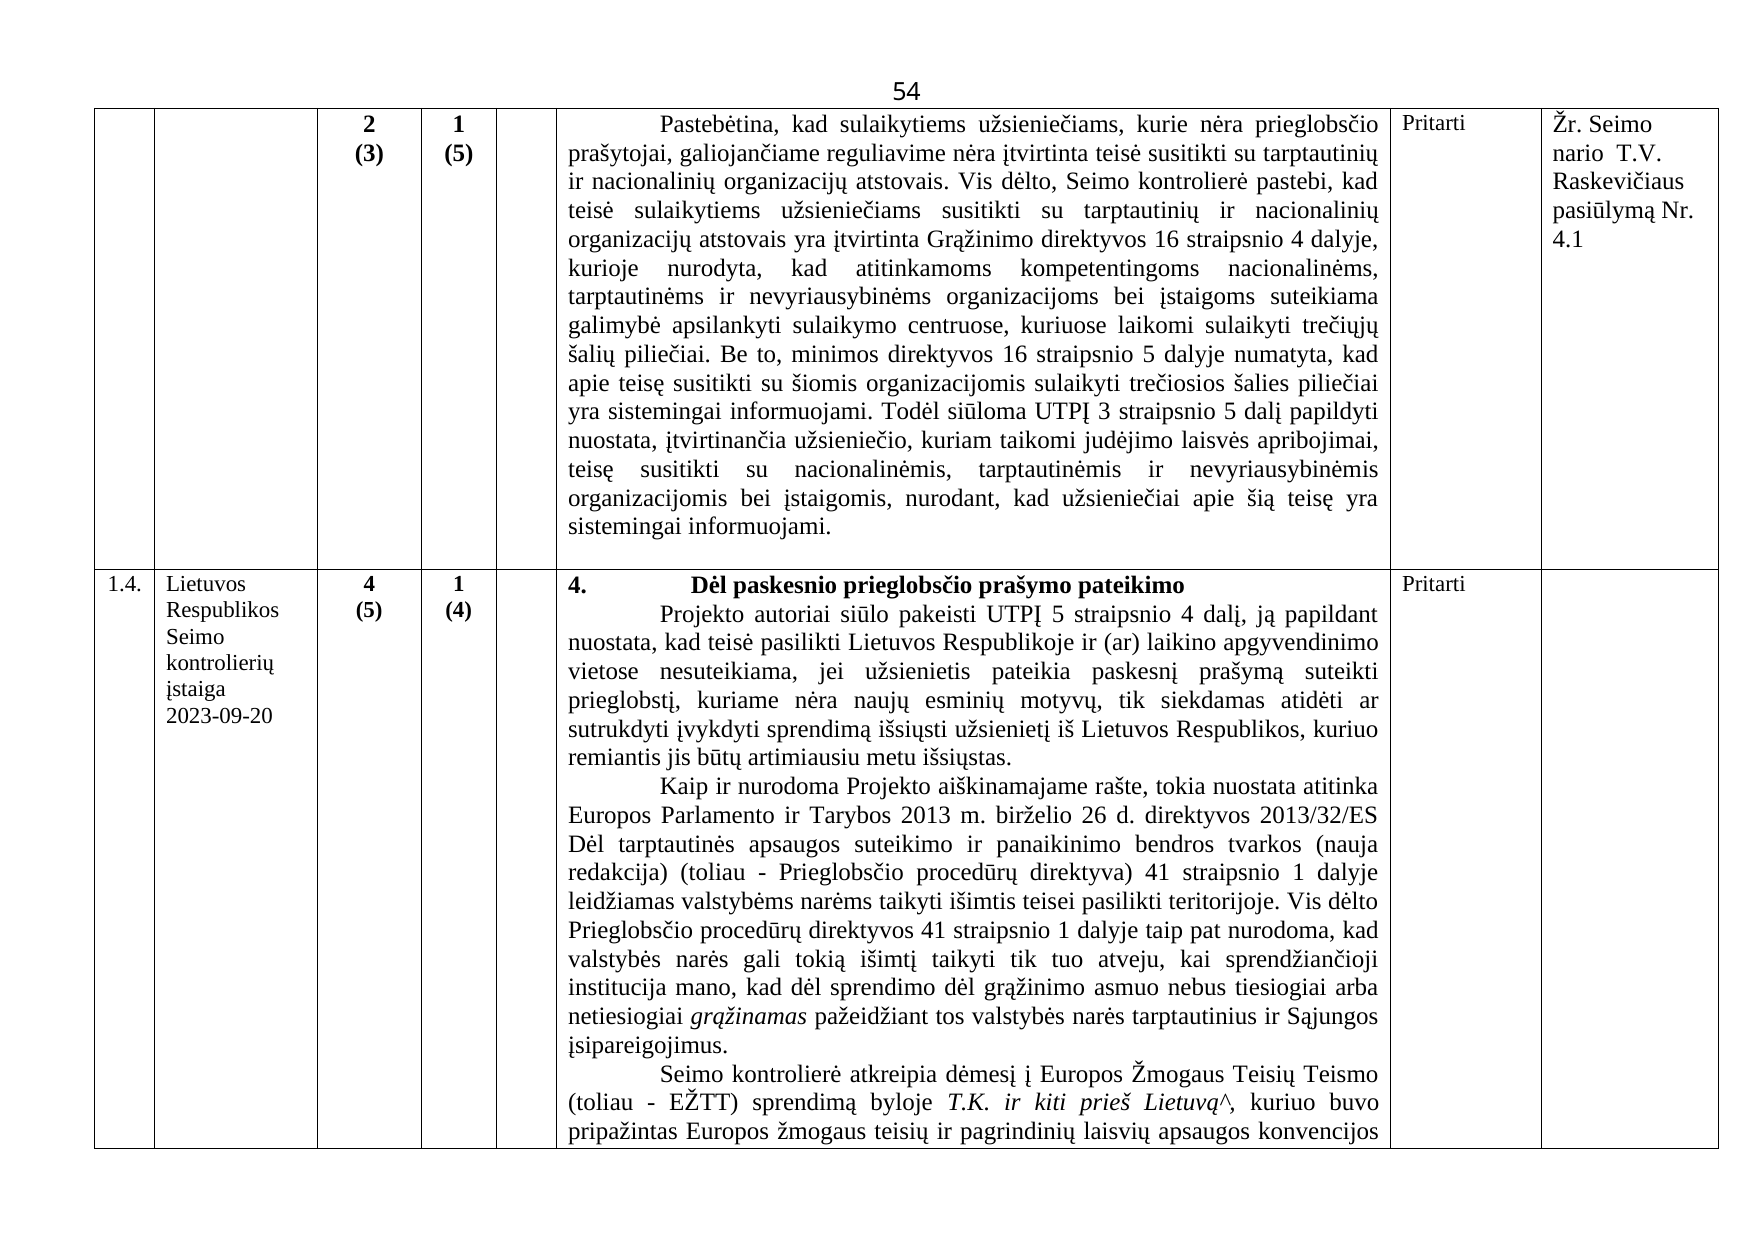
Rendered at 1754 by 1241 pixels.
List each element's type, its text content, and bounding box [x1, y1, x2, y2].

table_cell Pastebėtina, kad sulaikytiems užsieniečiams, kurie nėra prieglobsčio prašytojai, galiojančiame reguliavime nėra įtvirtinta teisė susitikti su tarptautinių ir nacionalinių organizacijų atstovais. Vis dėlto, Seimo kontrolierė pastebi, kad teisė sulaikytiems užsieniečiams susitikti su tarptautinių ir nacionalinių organizacijų atstovais yra įtvirtinta Grąžinimo direktyvos 16 straipsnio 4 dalyje, kurioje nurodyta, kad atitinkamoms kompetentingoms nacionalinėms, tarptautinėms ir nevyriausybinėms organizacijoms bei įstaigoms suteikiama galimybė apsilankyti sulaikymo centruose, kuriuose laikomi sulaikyti trečiųjų šalių piliečiai. Be to, minimos direktyvos 16 straipsnio 5 dalyje numatyta, kad apie teisę susitikti su šiomis organizacijomis sulaikyti trečiosios šalies piliečiai yra sistemingai informuojami. Todėl siūloma UTPĮ 3 straipsnio 5 dalį papildyti nuostata, įtvirtinančia užsieniečio, kuriam taikomi judėjimo laisvės apribojimai, teisę susitikti su nacionalinėmis, tarptautinėmis ir nevyriausybinėmis organizacijomis bei įstaigomis, nurodant, kad užsieniečiai apie šią teisę yra sistemingai informuojami. [557, 109, 1390, 569]
table_cell 1 (4) [422, 570, 496, 1147]
table_cell [95, 109, 154, 569]
table_cell 1 (5) [422, 109, 496, 569]
table_cell [497, 109, 556, 569]
table_cell [155, 109, 317, 569]
table_cell Pritarti [1391, 109, 1541, 569]
table_cell 4 (5) [318, 570, 421, 1147]
table_cell Lietuvos Respublikos Seimo kontrolierių įstaiga 2023-09-20 [155, 570, 317, 1147]
table_cell 2 (3) [318, 109, 421, 569]
table_cell [497, 570, 556, 1147]
table_cell Dėl paskesnio prieglobsčio prašymo pateikimo Projekto autoriai siūlo pakeisti UTPĮ 5 straipsnio 4 dalį, ją papildant nuostata, kad teisė pasilikti Lietuvos Respublikoje ir (ar) laikino apgyvendinimo vietose nesuteikiama, jei užsienietis pateikia paskesnį prašymą suteikti prieglobstį, kuriame nėra naujų esminių motyvų, tik siekdamas atidėti ar sutrukdyti įvykdyti sprendimą išsiųsti užsienietį iš Lietuvos Respublikos, kuriuo remiantis jis būtų artimiausiu metu išsiųstas. Kaip ir nurodoma Projekto aiškinamajame rašte, tokia nuostata atitinka Europos Parlamento ir Tarybos 2013 m. birželio 26 d. direktyvos 2013/32/ES Dėl tarptautinės apsaugos suteikimo ir panaikinimo bendros tvarkos (nauja redakcija) (toliau - Prieglobsčio procedūrų direktyva) 41 straipsnio 1 dalyje leidžiamas valstybėms narėms taikyti išimtis teisei pasilikti teritorijoje. Vis dėlto Prieglobsčio procedūrų direktyvos 41 straipsnio 1 dalyje taip pat nurodoma, kad valstybės narės gali tokią išimtį taikyti tik tuo atveju, kai sprendžiančioji institucija mano, kad dėl sprendimo dėl grąžinimo asmuo nebus tiesiogiai arba netiesiogiai grąžinamas pažeidžiant tos valstybės narės tarptautinius ir Sąjungos įsipareigojimus. Seimo kontrolierė atkreipia dėmesį į Europos Žmogaus Teisių Teismo (toliau - EŽTT) sprendimą byloje T.K. ir kiti prieš Lietuvą^, kuriuo buvo pripažintas Europos žmogaus teisių ir pagrindinių laisvių apsaugos konvencijos [557, 570, 1390, 1147]
table_cell Žr. Seimo nario T.V. Raskevičiaus pasiūlymą Nr. 4.1 [1542, 109, 1718, 569]
table_cell Pritarti [1391, 570, 1541, 1147]
table_cell [1542, 570, 1718, 1147]
table_cell 1.4. [95, 570, 154, 1147]
